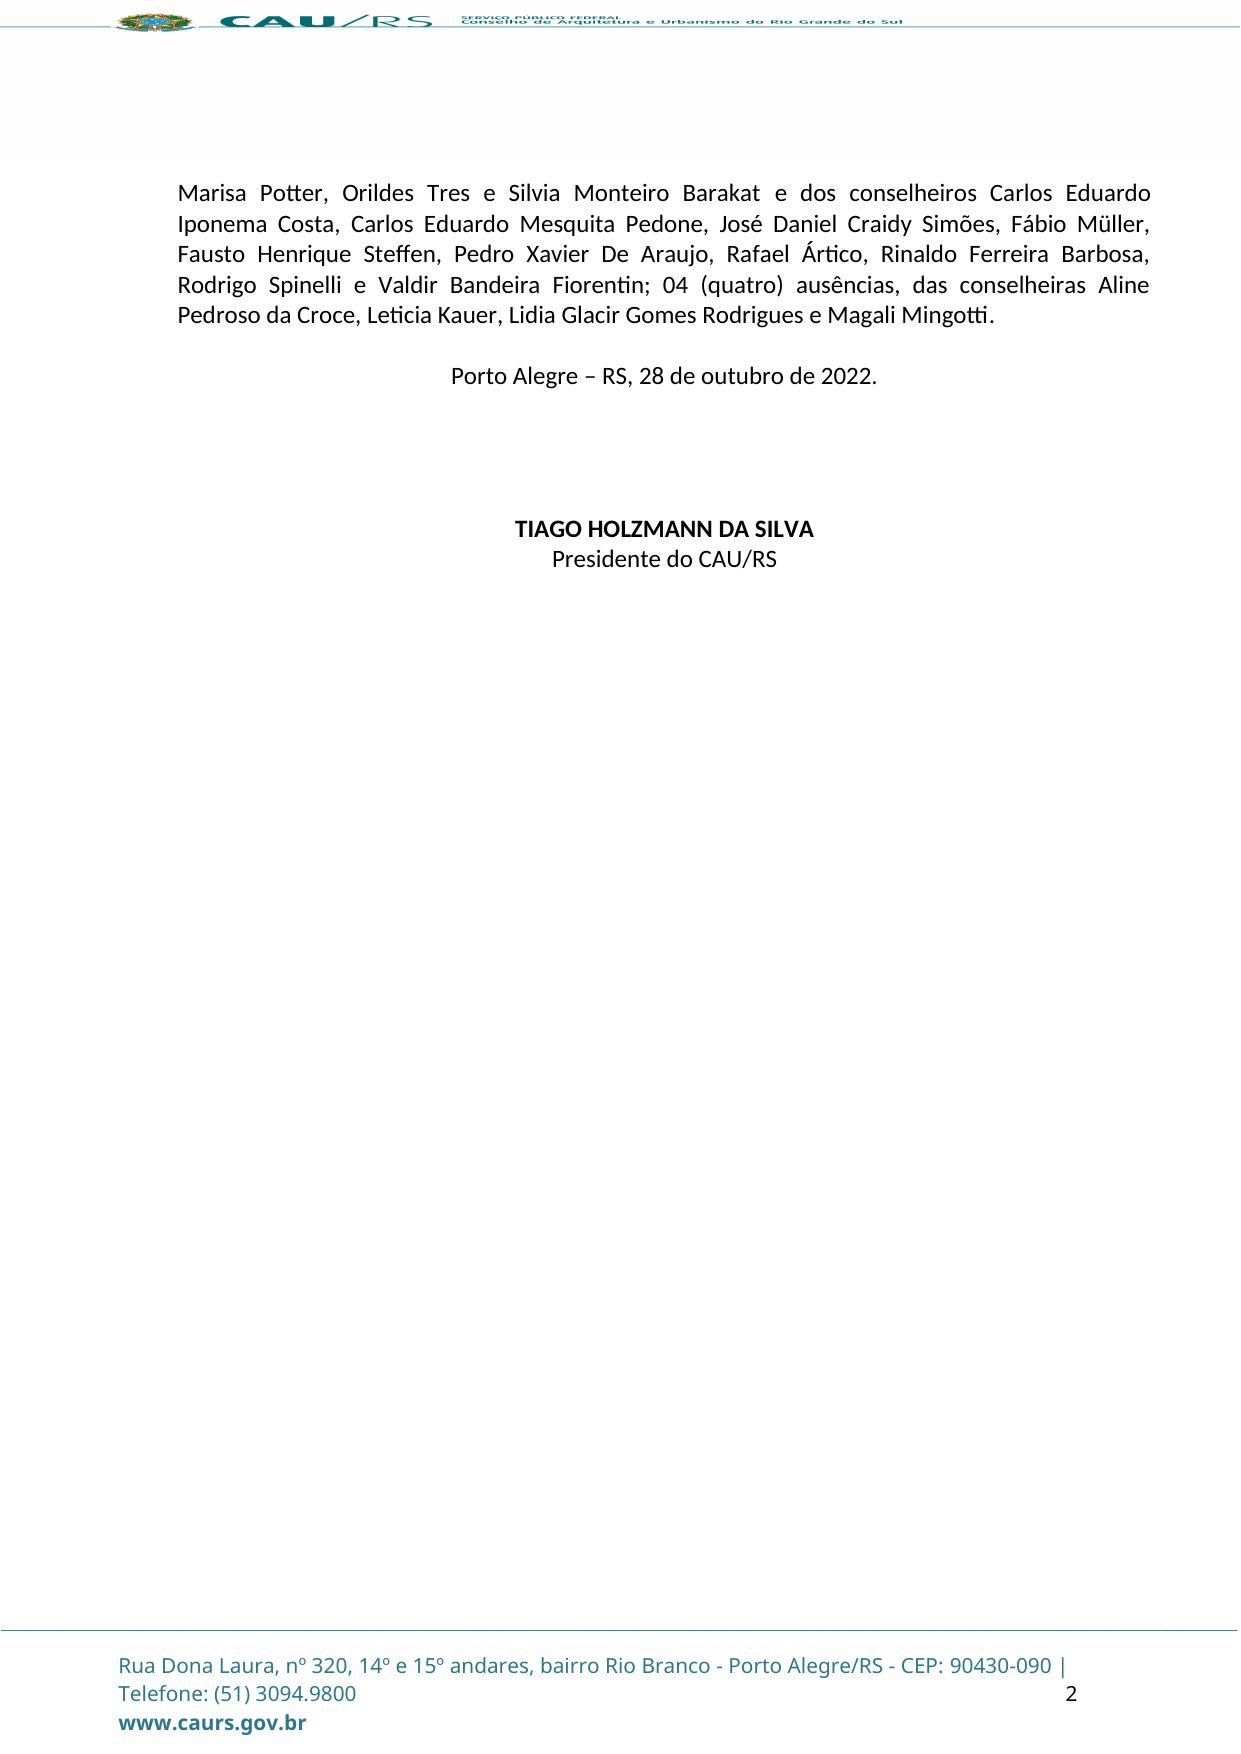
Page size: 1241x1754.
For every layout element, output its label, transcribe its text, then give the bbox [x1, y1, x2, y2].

text TIAGO HOLZMANN DA SILVA [177, 513, 1152, 543]
text Presidente do CAU/RS [177, 543, 1152, 574]
text Marisa Potter, Orildes Tres e Silvia Monteiro Barakat e dos conselheiros Carlos Eduardo Iponema Costa, Carlos Eduardo Mesquita Pedone, José Daniel Craidy Simões, Fábio Müller, Fausto Henrique Steffen, Pedro Xavier De Araujo, Rafael Ártico, Rinaldo Ferreira Barbosa, Rodrigo Spinelli e Valdir Bandeira Fiorentin; 04 (quatro) ausências, das conselheiras Aline Pedroso da Croce, Leticia Kauer, Lidia Glacir Gomes Rodrigues e Magali Mingotti. [177, 177, 1152, 330]
text Porto Alegre – RS, 28 de outubro de 2022. [177, 360, 1152, 391]
